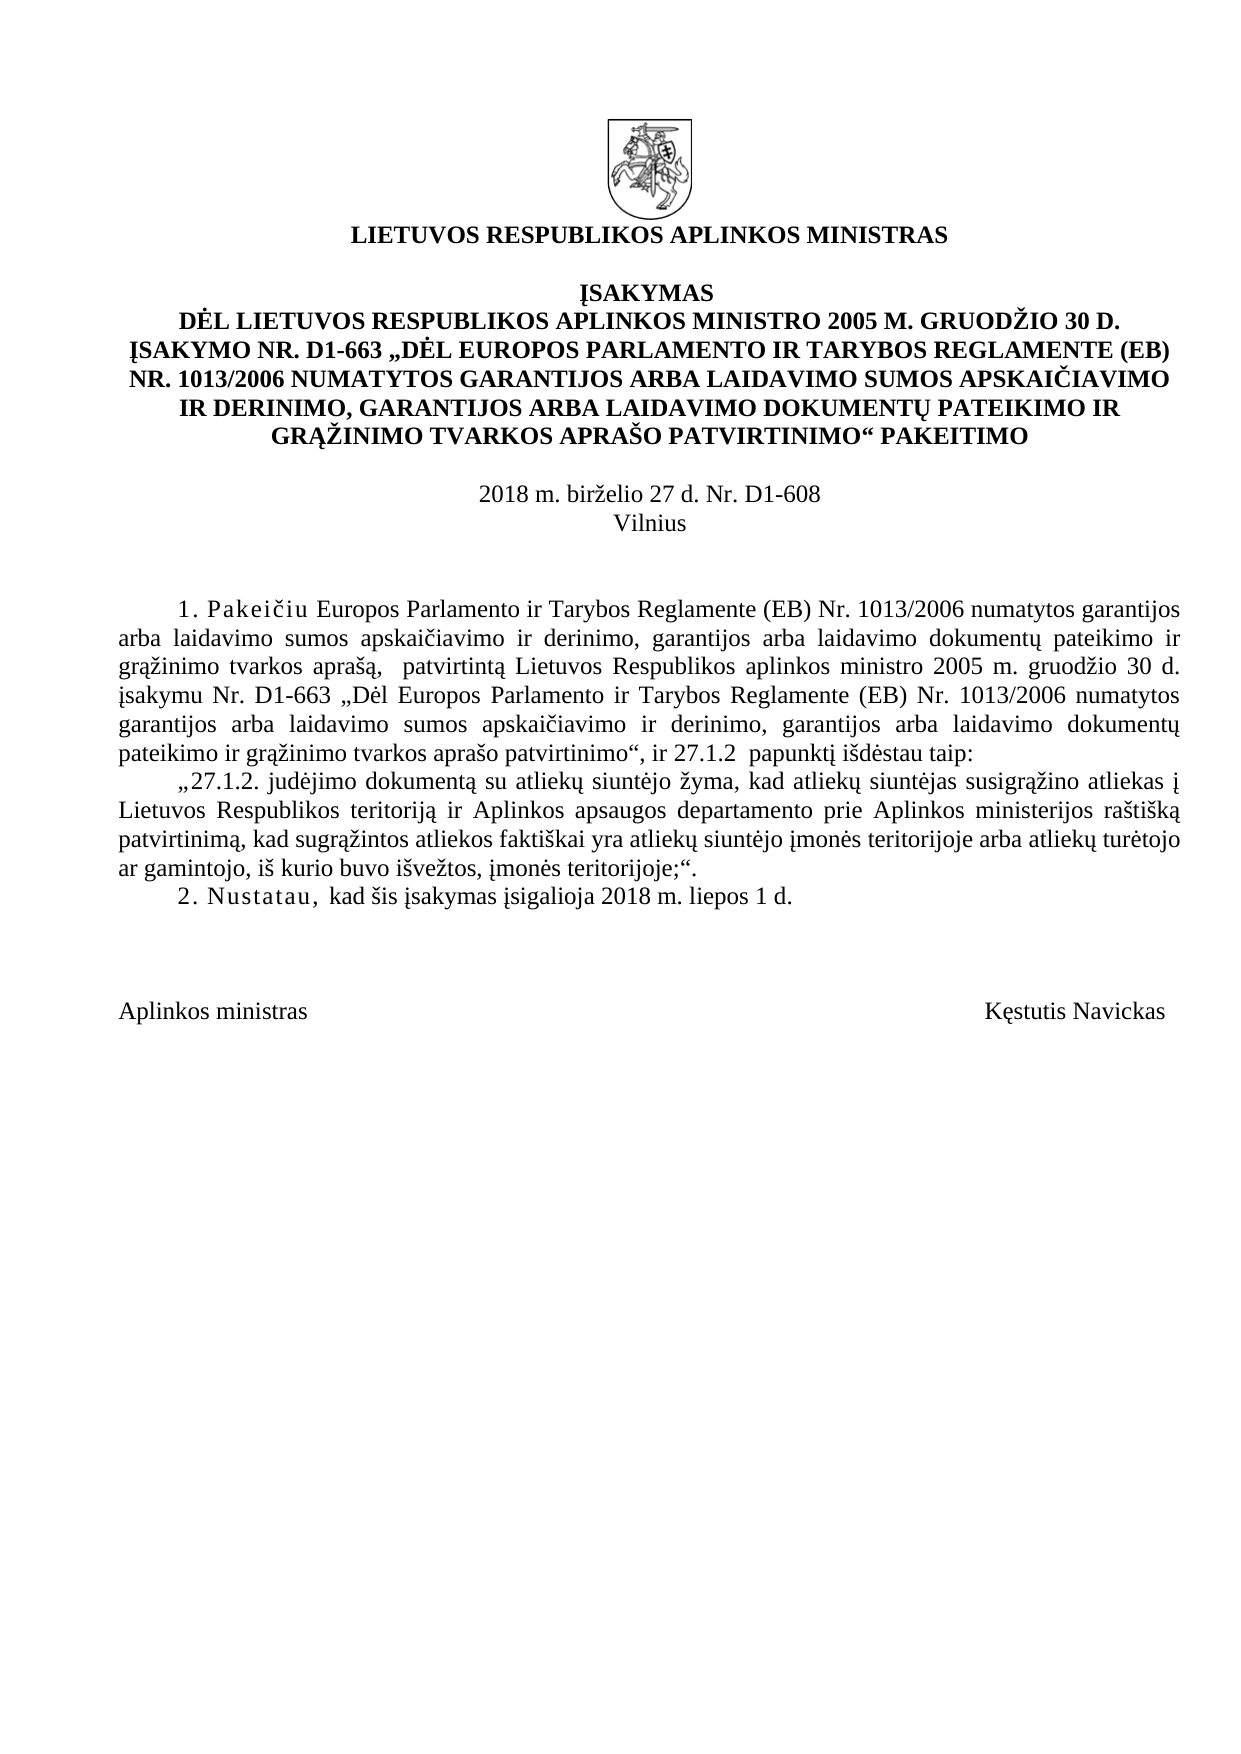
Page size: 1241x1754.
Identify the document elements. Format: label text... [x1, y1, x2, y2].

text 2. Nustatau, kad šis įsakymas įsigalioja 2018 m. liepos 1 d. [177, 881, 1181, 910]
text Aplinkos ministras Kęstutis Navickas [118, 996, 1181, 1025]
text ĮSAKYMAS [118, 278, 1181, 306]
text Vilnius [118, 508, 1181, 536]
text 1. Pakeičiu Europos Parlamento ir Tarybos Reglamente (EB) Nr. 1013/2006 numatytos garantijos arba laidavimo sumos apskaičiavimo ir derinimo, garantijos arba laidavimo dokumentų pateikimo ir grąžinimo tvarkos aprašą, patvirtintą Lietuvos Respublikos aplinkos ministro 2005 m. gruodžio 30 d. įsakymu Nr. D1-663 „Dėl Europos Parlamento ir Tarybos Reglamente (EB) Nr. 1013/2006 numatytos garantijos arba laidavimo sumos apskaičiavimo ir derinimo, garantijos arba laidavimo dokumentų pateikimo ir grąžinimo tvarkos aprašo patvirtinimo“, ir 27.1.2 papunktį išdėstau taip: [118, 594, 1181, 766]
text DĖL LIETUVOS RESPUBLIKOS APLINKOS MINISTRO 2005 M. GRUODŽIO 30 D. ĮSAKYMO NR. D1-663 „DĖL EUROPOS PARLAMENTO IR TARYBOS REGLAMENTE (EB) NR. 1013/2006 NUMATYTOS GARANTIJOS ARBA LAIDAVIMO SUMOS APSKAIČIAVIMO IR DERINIMO, GARANTIJOS ARBA LAIDAVIMO DOKUMENTŲ PATEIKIMO IR GRĄŽINIMO TVARKOS APRAŠO PATVIRTINIMO“ PAKEITIMO [118, 306, 1181, 450]
text LIETUVOS RESPUBLIKOS APLINKOS MINISTRAS [118, 220, 1181, 249]
text 2018 m. birželio 27 d. Nr. D1-608 [118, 479, 1181, 508]
text „27.1.2. judėjimo dokumentą su atliekų siuntėjo žyma, kad atliekų siuntėjas susigrąžino atliekas į Lietuvos Respublikos teritoriją ir Aplinkos apsaugos departamento prie Aplinkos ministerijos raštišką patvirtinimą, kad sugrąžintos atliekos faktiškai yra atliekų siuntėjo įmonės teritorijoje arba atliekų turėtojo ar gamintojo, iš kurio buvo išvežtos, įmonės teritorijoje;“. [118, 766, 1181, 881]
